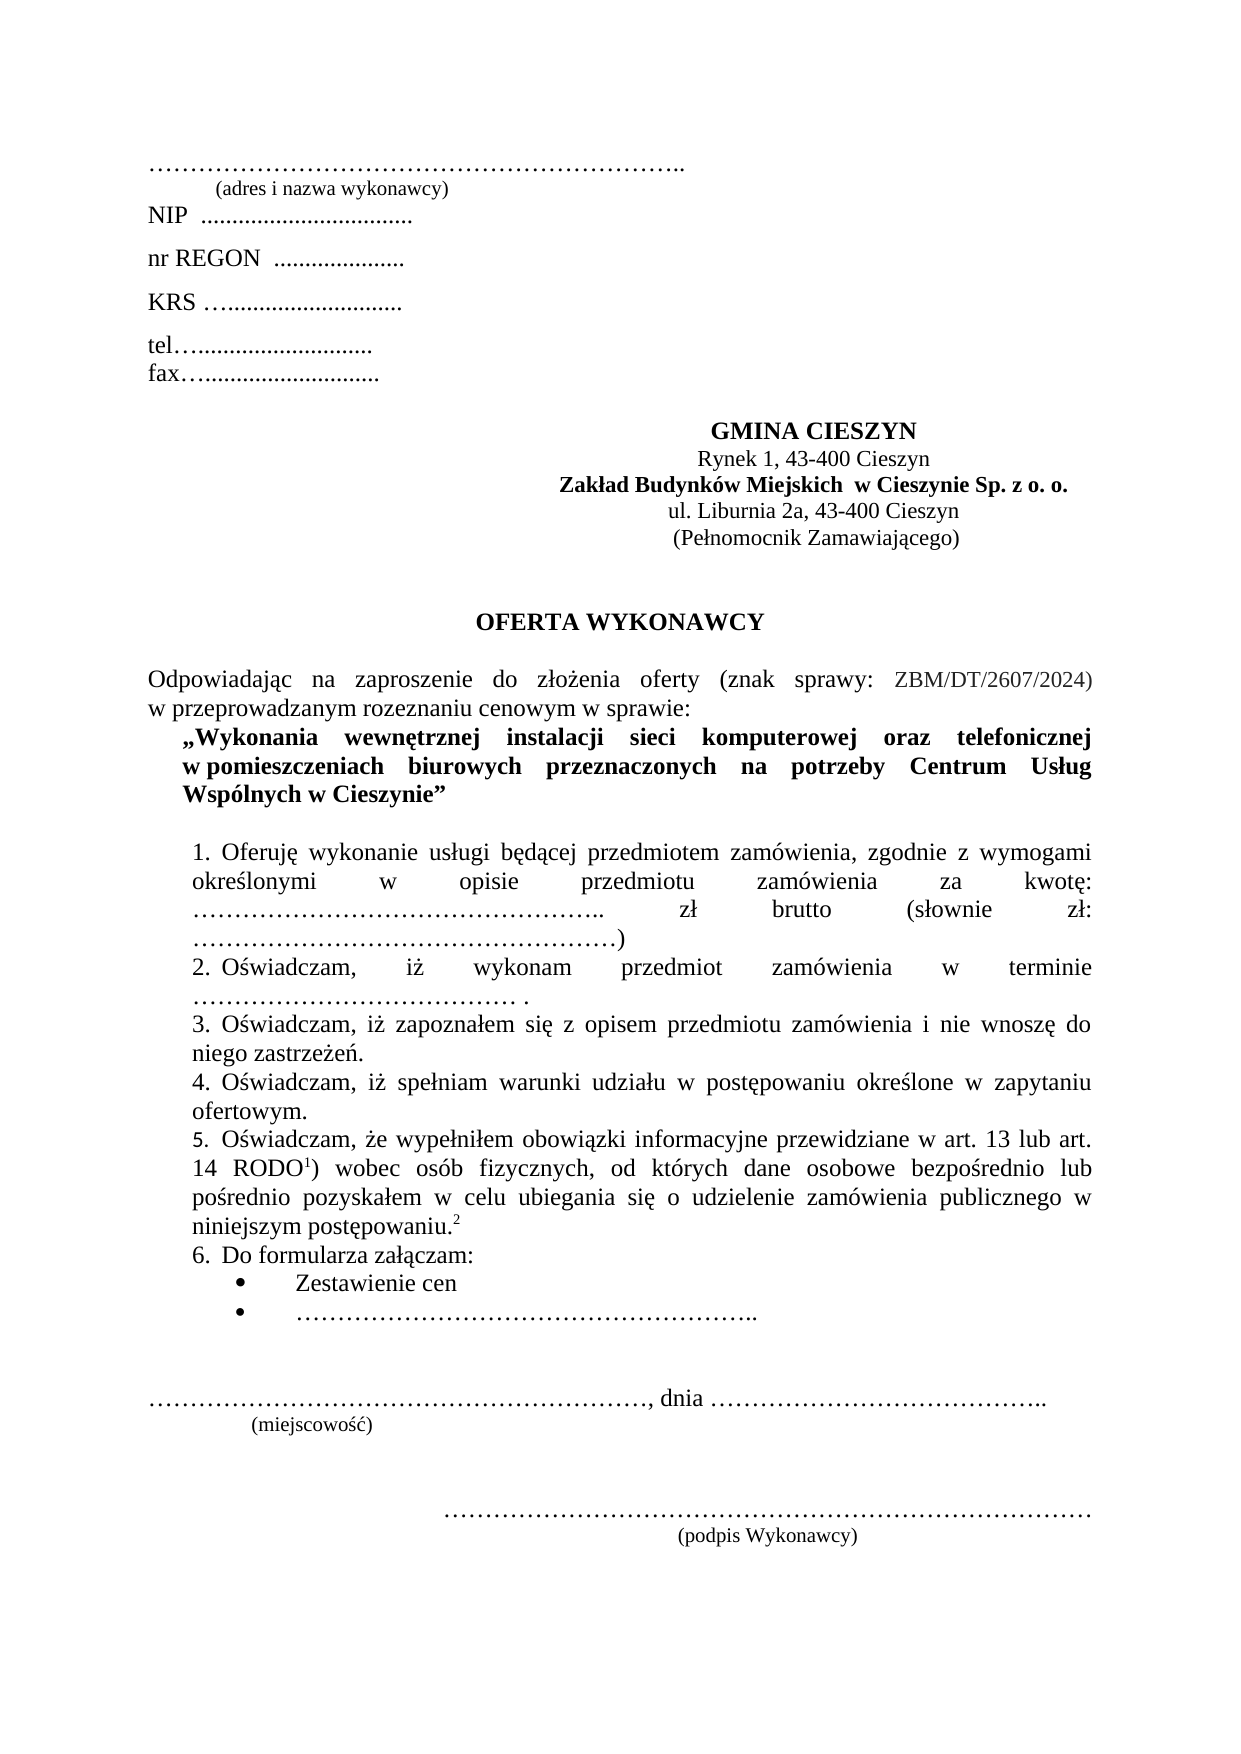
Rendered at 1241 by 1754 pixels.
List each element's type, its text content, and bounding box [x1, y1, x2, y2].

text NIP .................................. [148, 200, 1093, 229]
list ……………………………………………….. [236, 1297, 1093, 1326]
text KRS …............................ [148, 287, 1093, 315]
text „Wykonania wewnętrznej instalacji sieci komputerowej oraz telefonicznej w pomieszczeniach biurowych przeznaczonych na potrzeby Centrum Usług Wspólnych w Cieszynie” [148, 722, 1093, 808]
list Oświadczam, iż spełniam warunki udziału w postępowaniu określone w zapytaniu ofertowym. [192, 1067, 1093, 1124]
text ul. Liburnia 2a, 43-400 Cieszyn [534, 497, 1093, 524]
text (Pełnomocnik Zamawiającego) [534, 524, 1093, 550]
list Do formularza załączam: [192, 1240, 1093, 1268]
list Oświadczam, iż zapoznałem się z opisem przedmiotu zamówienia i nie wnoszę do niego zastrzeżeń. [192, 1009, 1093, 1067]
text Rynek 1, 43-400 Cieszyn [534, 445, 1093, 471]
text ……………………………………………………….. [148, 148, 1093, 176]
text GMINA CIESZYN [534, 416, 1093, 445]
text (podpis Wykonawcy) [443, 1523, 1093, 1547]
list Oświadczam, iż wykonam przedmiot zamówienia w terminie ………………………………… . [192, 952, 1093, 1009]
text …………………………………………………………………… [443, 1494, 1093, 1523]
list Zestawienie cen [236, 1268, 1093, 1297]
text ……………………………………………………, dnia ………………………………….. [148, 1383, 1093, 1412]
text tel…............................ [148, 330, 1093, 358]
list Oświadczam, że wypełniłem obowiązki informacyjne przewidziane w art. 13 lub art. 14 RODO1) wobec osób fizycznych, od których dane osobowe bezpośrednio lub pośrednio pozyskałem w celu ubiegania się o udzielenie zamówienia publicznego w niniejszym postępowaniu.2 [192, 1124, 1093, 1240]
text fax…............................ [148, 358, 1093, 387]
text (miejscowość) [230, 1412, 1093, 1436]
text nr REGON ..................... [148, 243, 1093, 272]
list Oferuję wykonanie usługi będącej przedmiotem zamówienia, zgodnie z wymogami określonymi w opisie przedmiotu zamówienia za kwotę: ………………………………………….. zł brutto (słownie zł: ……………………………………………) [192, 837, 1093, 952]
text OFERTA WYKONAWCY [148, 607, 1093, 636]
text Zakład Budynków Miejskich w Cieszynie Sp. z o. o. [534, 471, 1093, 497]
text (adres i nazwa wykonawcy) [148, 176, 1093, 200]
text Odpowiadając na zaproszenie do złożenia oferty (znak sprawy: ZBM/DT/2607/2024) w przeprowadzanym rozeznaniu cenowym w sprawie: [148, 664, 1093, 722]
